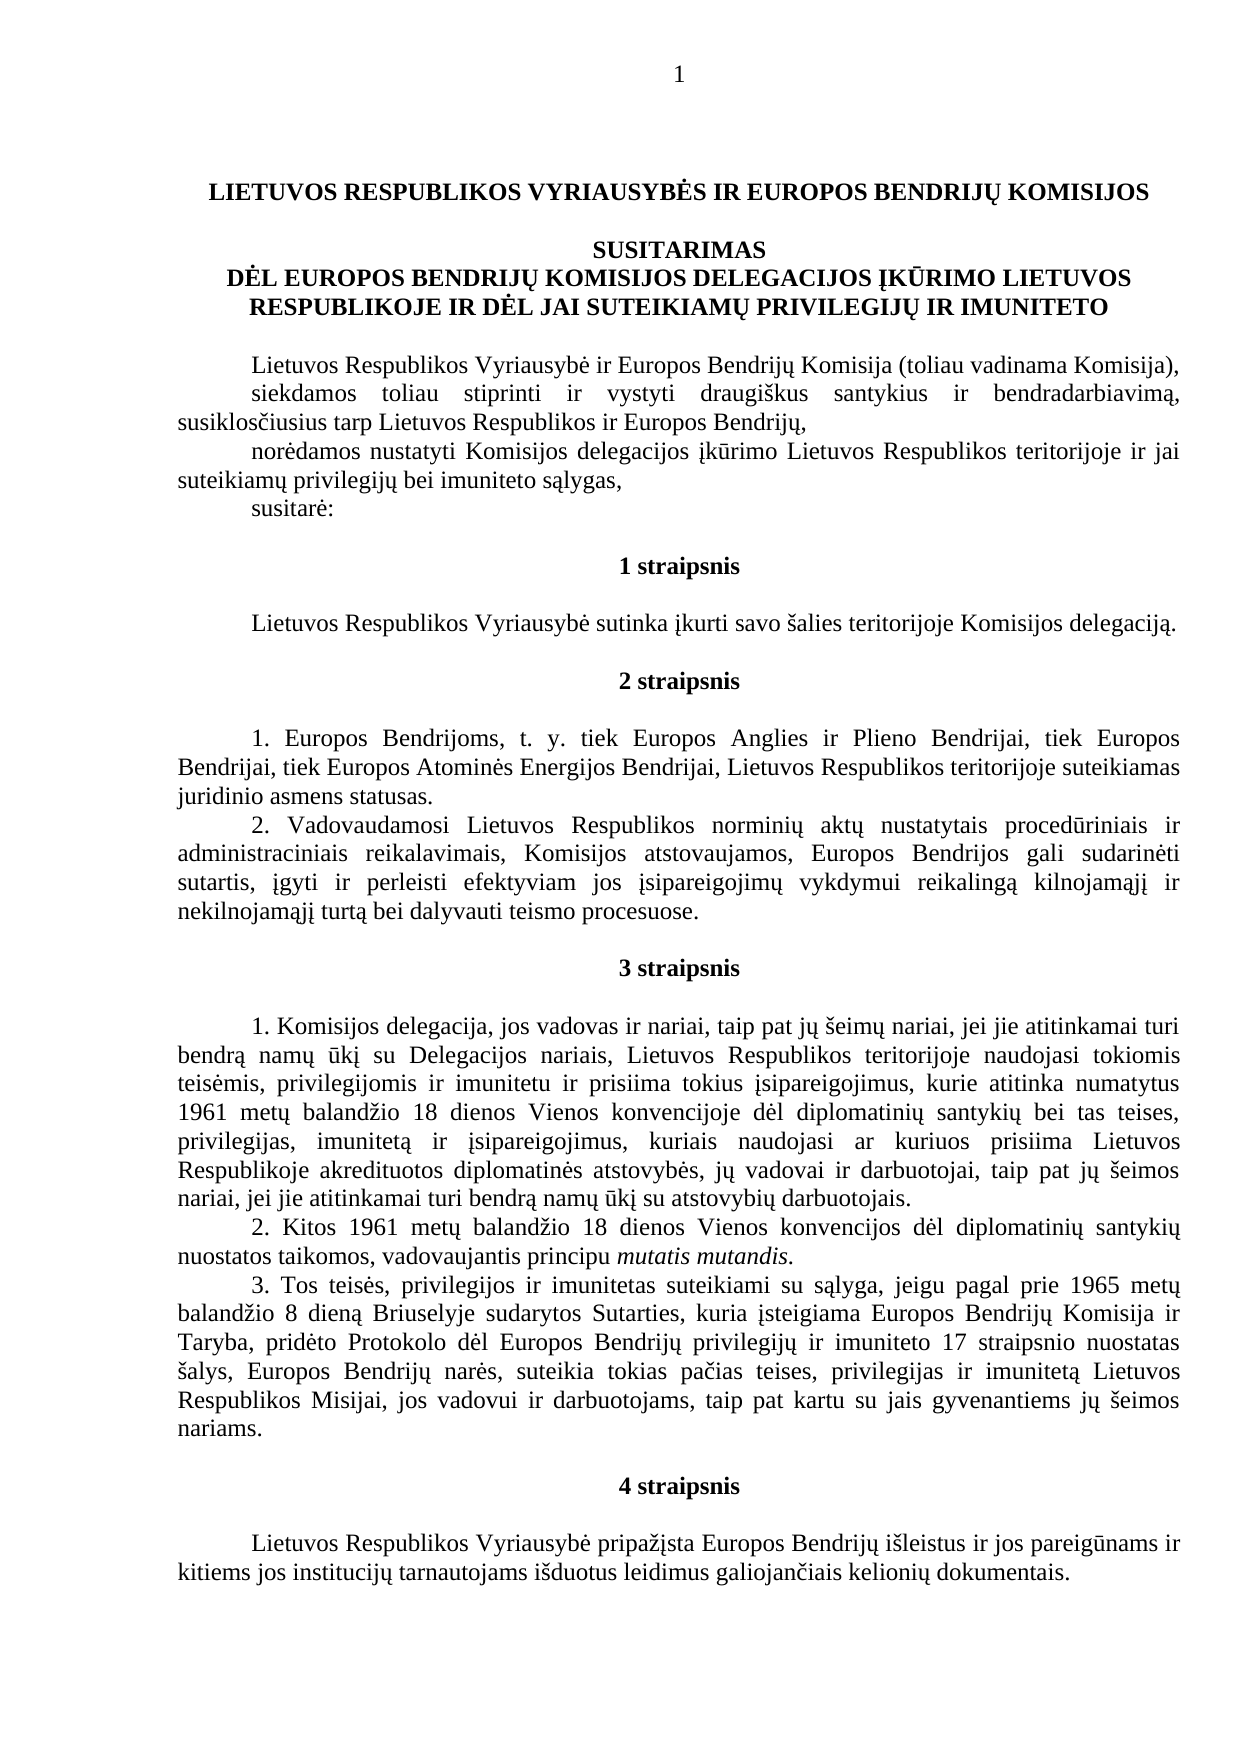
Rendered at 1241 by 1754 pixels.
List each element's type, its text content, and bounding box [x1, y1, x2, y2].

text 2. Kitos 1961 metų balandžio 18 dienos Vienos konvencijos dėl diplomatinių santykių nuostatos taikomos, vadovaujantis principu mutatis mutandis. [177, 1212, 1181, 1270]
text SUSITARIMAS [177, 235, 1181, 263]
text 2. Vadovaudamosi Lietuvos Respublikos norminių aktų nustatytais procedūriniais ir administraciniais reikalavimais, Komisijos atstovaujamos, Europos Bendrijos gali sudarinėti sutartis, įgyti ir perleisti efektyviam jos įsipareigojimų vykdymui reikalingą kilnojamąjį ir nekilnojamąjį turtą bei dalyvauti teismo procesuose. [177, 810, 1181, 925]
text LIETUVOS RESPUBLIKOS VYRIAUSYBĖS IR EUROPOS BENDRIJŲ KOMISIJOS [177, 177, 1181, 206]
text 4 straipsnis [177, 1471, 1181, 1500]
text siekdamos toliau stiprinti ir vystyti draugiškus santykius ir bendradarbiavimą, susiklosčiusius tarp Lietuvos Respublikos ir Europos Bendrijų, [177, 378, 1181, 436]
text Lietuvos Respublikos Vyriausybė ir Europos Bendrijų Komisija (toliau vadinama Komisija), [177, 350, 1181, 378]
text 3. Tos teisės, privilegijos ir imunitetas suteikiami su sąlyga, jeigu pagal prie 1965 metų balandžio 8 dieną Briuselyje sudarytos Sutarties, kuria įsteigiama Europos Bendrijų Komisija ir Taryba, pridėto Protokolo dėl Europos Bendrijų privilegijų ir imuniteto 17 straipsnio nuostatas šalys, Europos Bendrijų narės, suteikia tokias pačias teises, privilegijas ir imunitetą Lietuvos Respublikos Misijai, jos vadovui ir darbuotojams, taip pat kartu su jais gyvenantiems jų šeimos nariams. [177, 1270, 1181, 1442]
text 3 straipsnis [177, 953, 1181, 982]
text DĖL EUROPOS BENDRIJŲ KOMISIJOS DELEGACIJOS ĮKŪRIMO LIETUVOS RESPUBLIKOJE IR DĖL JAI SUTEIKIAMŲ PRIVILEGIJŲ IR IMUNITETO [177, 263, 1181, 321]
text norėdamos nustatyti Komisijos delegacijos įkūrimo Lietuvos Respublikos teritorijoje ir jai suteikiamų privilegijų bei imuniteto sąlygas, [177, 436, 1181, 493]
text 1. Komisijos delegacija, jos vadovas ir nariai, taip pat jų šeimų nariai, jei jie atitinkamai turi bendrą namų ūkį su Delegacijos nariais, Lietuvos Respublikos teritorijoje naudojasi tokiomis teisėmis, privilegijomis ir imunitetu ir prisiima tokius įsipareigojimus, kurie atitinka numatytus 1961 metų balandžio 18 dienos Vienos konvencijoje dėl diplomatinių santykių bei tas teises, privilegijas, imunitetą ir įsipareigojimus, kuriais naudojasi ar kuriuos prisiima Lietuvos Respublikoje akredituotos diplomatinės atstovybės, jų vadovai ir darbuotojai, taip pat jų šeimos nariai, jei jie atitinkamai turi bendrą namų ūkį su atstovybių darbuotojais. [177, 1011, 1181, 1212]
text 1 straipsnis [177, 551, 1181, 580]
text susitarė: [177, 493, 1181, 522]
text 2 straipsnis [177, 666, 1181, 695]
text 1. Europos Bendrijoms, t. y. tiek Europos Anglies ir Plieno Bendrijai, tiek Europos Bendrijai, tiek Europos Atominės Energijos Bendrijai, Lietuvos Respublikos teritorijoje suteikiamas juridinio asmens statusas. [177, 723, 1181, 810]
text Lietuvos Respublikos Vyriausybė sutinka įkurti savo šalies teritorijoje Komisijos delegaciją. [177, 608, 1181, 637]
text Lietuvos Respublikos Vyriausybė pripažįsta Europos Bendrijų išleistus ir jos pareigūnams ir kitiems jos institucijų tarnautojams išduotus leidimus galiojančiais kelionių dokumentais. [177, 1528, 1181, 1586]
